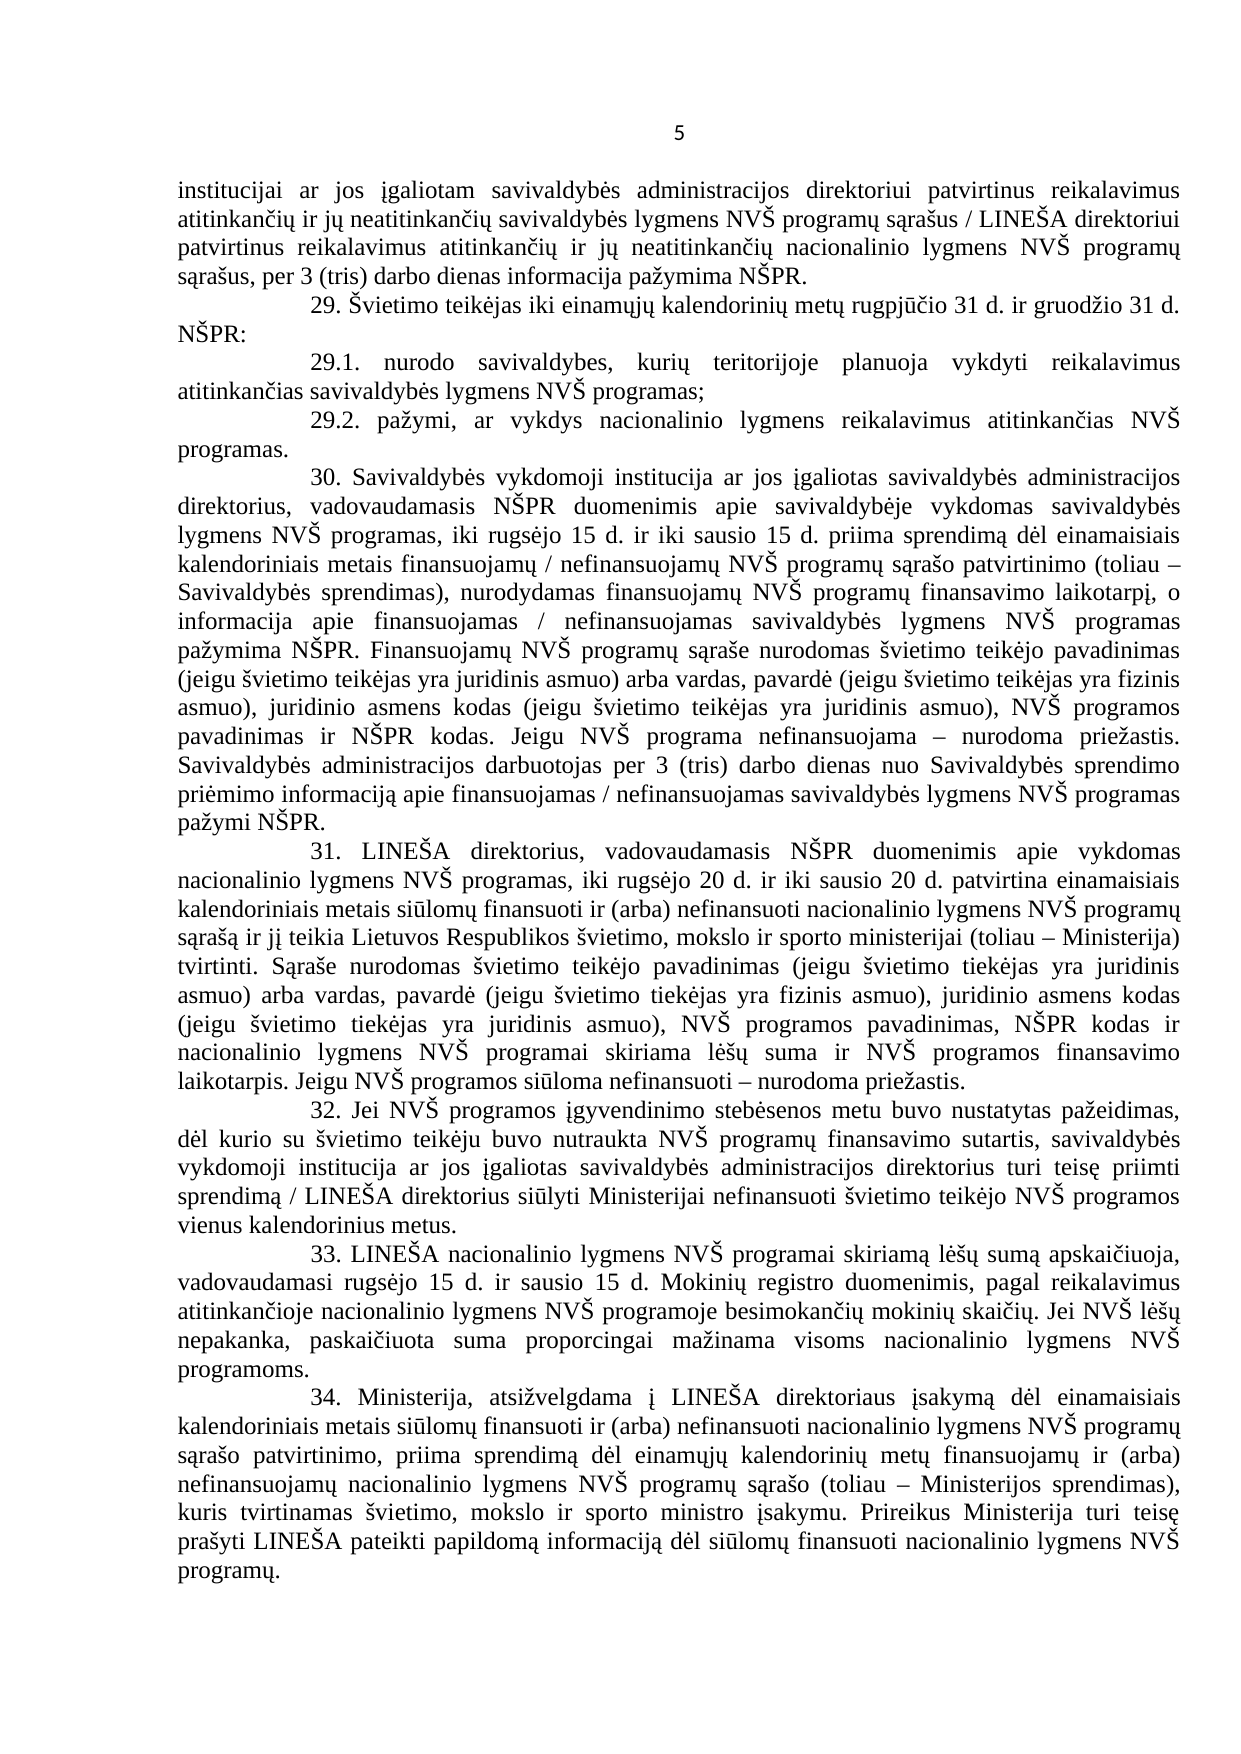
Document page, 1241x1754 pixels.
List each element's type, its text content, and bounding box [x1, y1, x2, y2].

text 33. LINEŠA nacionalinio lygmens NVŠ programai skiriamą lėšų sumą apskaičiuoja, vadovaudamasi rugsėjo 15 d. ir sausio 15 d. Mokinių registro duomenimis, pagal reikalavimus atitinkančioje nacionalinio lygmens NVŠ programoje besimokančių mokinių skaičių. Jei NVŠ lėšų nepakanka, paskaičiuota suma proporcingai mažinama visoms nacionalinio lygmens NVŠ programoms. [177, 1239, 1181, 1382]
text 30. Savivaldybės vykdomoji institucija ar jos įgaliotas savivaldybės administracijos direktorius, vadovaudamasis NŠPR duomenimis apie savivaldybėje vykdomas savivaldybės lygmens NVŠ programas, iki rugsėjo 15 d. ir iki sausio 15 d. priima sprendimą dėl einamaisiais kalendoriniais metais finansuojamų / nefinansuojamų NVŠ programų sąrašo patvirtinimo (toliau – Savivaldybės sprendimas), nurodydamas finansuojamų NVŠ programų finansavimo laikotarpį, o informacija apie finansuojamas / nefinansuojamas savivaldybės lygmens NVŠ programas pažymima NŠPR. Finansuojamų NVŠ programų sąraše nurodomas švietimo teikėjo pavadinimas (jeigu švietimo teikėjas yra juridinis asmuo) arba vardas, pavardė (jeigu švietimo teikėjas yra fizinis asmuo), juridinio asmens kodas (jeigu švietimo teikėjas yra juridinis asmuo), NVŠ programos pavadinimas ir NŠPR kodas. Jeigu NVŠ programa nefinansuojama – nurodoma priežastis. Savivaldybės administracijos darbuotojas per 3 (tris) darbo dienas nuo Savivaldybės sprendimo priėmimo informaciją apie finansuojamas / nefinansuojamas savivaldybės lygmens NVŠ programas pažymi NŠPR. [177, 462, 1181, 836]
text institucijai ar jos įgaliotam savivaldybės administracijos direktoriui patvirtinus reikalavimus atitinkančių ir jų neatitinkančių savivaldybės lygmens NVŠ programų sąrašus / LINEŠA direktoriui patvirtinus reikalavimus atitinkančių ir jų neatitinkančių nacionalinio lygmens NVŠ programų sąrašus, per 3 (tris) darbo dienas informacija pažymima NŠPR. [177, 175, 1181, 290]
text 32. Jei NVŠ programos įgyvendinimo stebėsenos metu buvo nustatytas pažeidimas, dėl kurio su švietimo teikėju buvo nutraukta NVŠ programų finansavimo sutartis, savivaldybės vykdomoji institucija ar jos įgaliotas savivaldybės administracijos direktorius turi teisę priimti sprendimą / LINEŠA direktorius siūlyti Ministerijai nefinansuoti švietimo teikėjo NVŠ programos vienus kalendorinius metus. [177, 1095, 1181, 1239]
text 29.2. pažymi, ar vykdys nacionalinio lygmens reikalavimus atitinkančias NVŠ programas. [177, 405, 1181, 462]
text 29.1. nurodo savivaldybes, kurių teritorijoje planuoja vykdyti reikalavimus atitinkančias savivaldybės lygmens NVŠ programas; [177, 347, 1181, 405]
text 29. Švietimo teikėjas iki einamųjų kalendorinių metų rugpjūčio 31 d. ir gruodžio 31 d. NŠPR: [177, 290, 1181, 347]
text 31. LINEŠA direktorius, vadovaudamasis NŠPR duomenimis apie vykdomas nacionalinio lygmens NVŠ programas, iki rugsėjo 20 d. ir iki sausio 20 d. patvirtina einamaisiais kalendoriniais metais siūlomų finansuoti ir (arba) nefinansuoti nacionalinio lygmens NVŠ programų sąrašą ir jį teikia Lietuvos Respublikos švietimo, mokslo ir sporto ministerijai (toliau – Ministerija) tvirtinti. Sąraše nurodomas švietimo teikėjo pavadinimas (jeigu švietimo tiekėjas yra juridinis asmuo) arba vardas, pavardė (jeigu švietimo tiekėjas yra fizinis asmuo), juridinio asmens kodas (jeigu švietimo tiekėjas yra juridinis asmuo), NVŠ programos pavadinimas, NŠPR kodas ir nacionalinio lygmens NVŠ programai skiriama lėšų suma ir NVŠ programos finansavimo laikotarpis. Jeigu NVŠ programos siūloma nefinansuoti – nurodoma priežastis. [177, 836, 1181, 1095]
text 34. Ministerija, atsižvelgdama į LINEŠA direktoriaus įsakymą dėl einamaisiais kalendoriniais metais siūlomų finansuoti ir (arba) nefinansuoti nacionalinio lygmens NVŠ programų sąrašo patvirtinimo, priima sprendimą dėl einamųjų kalendorinių metų finansuojamų ir (arba) nefinansuojamų nacionalinio lygmens NVŠ programų sąrašo (toliau – Ministerijos sprendimas), kuris tvirtinamas švietimo, mokslo ir sporto ministro įsakymu. Prireikus Ministerija turi teisę prašyti LINEŠA pateikti papildomą informaciją dėl siūlomų finansuoti nacionalinio lygmens NVŠ programų. [177, 1382, 1181, 1584]
